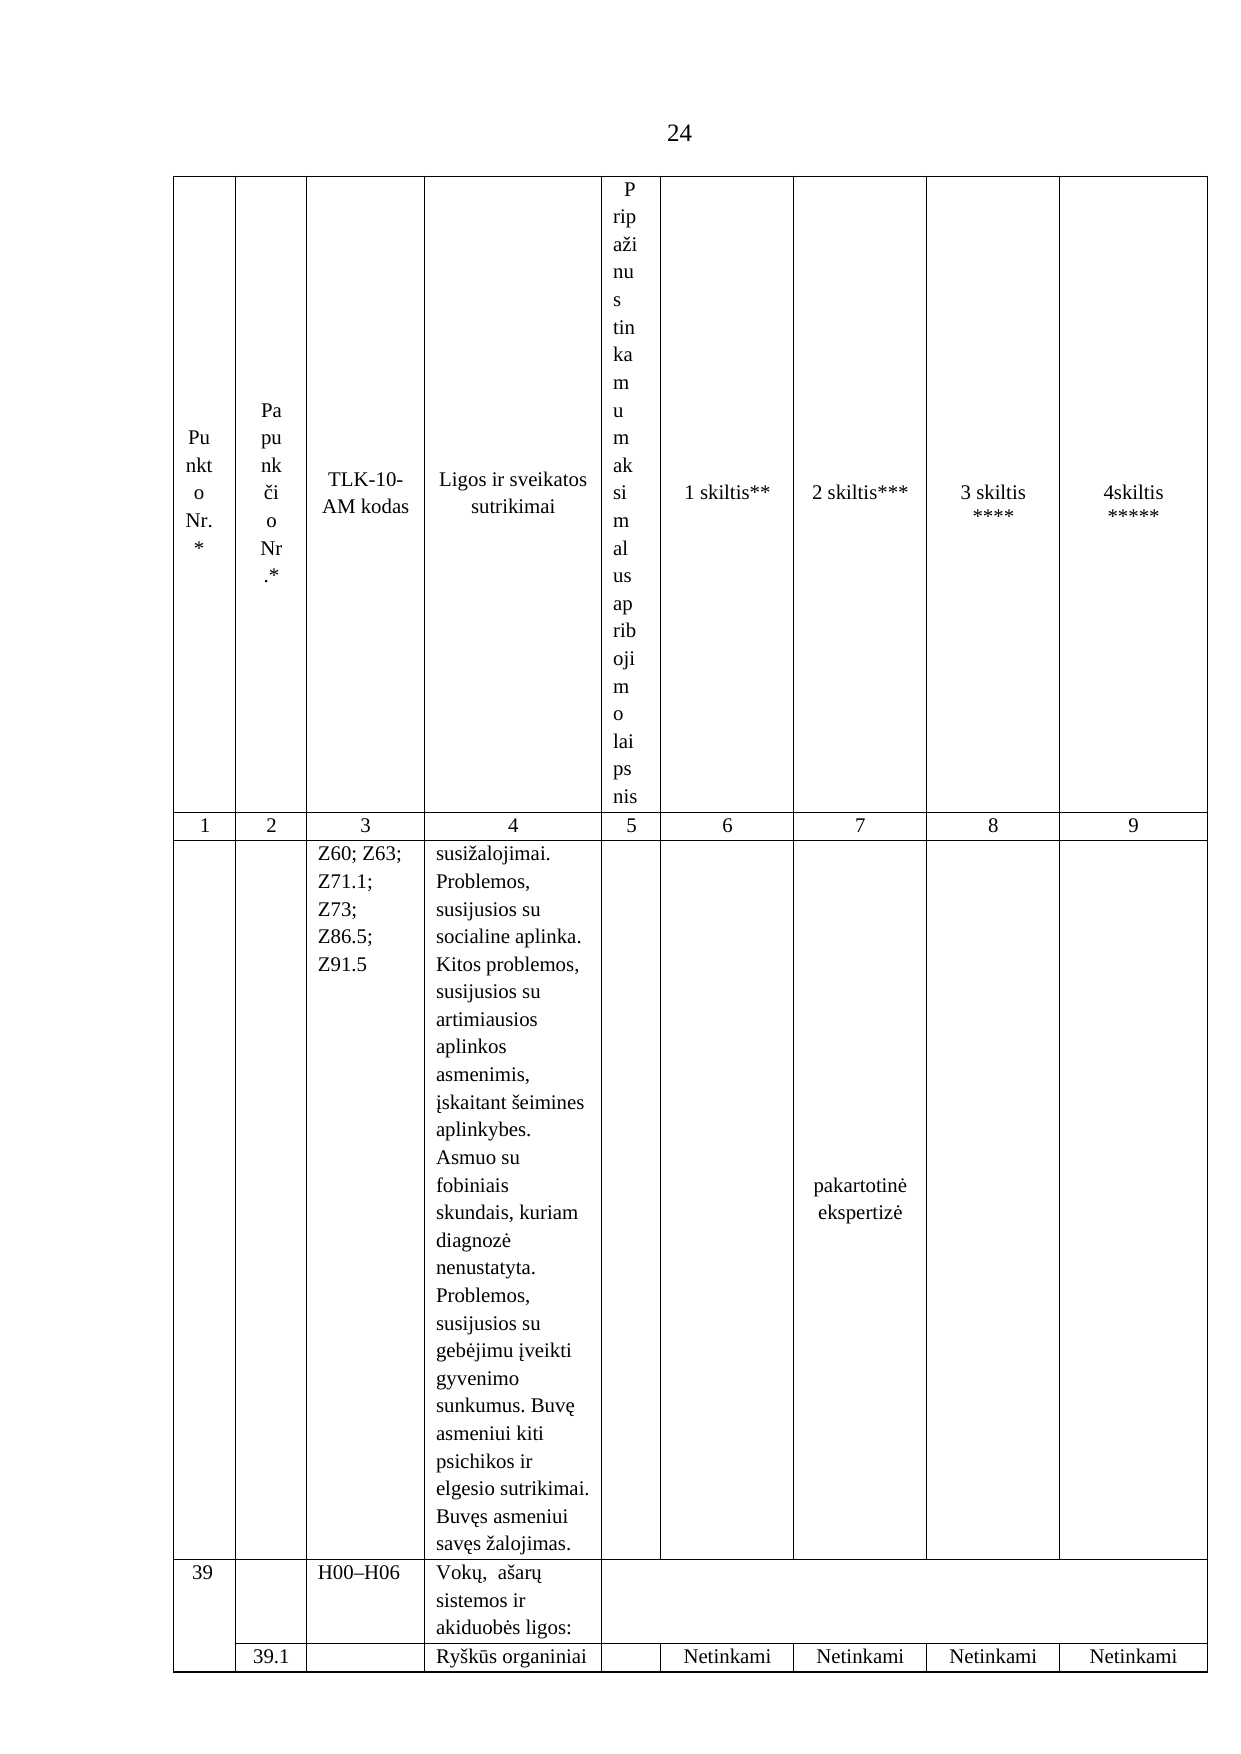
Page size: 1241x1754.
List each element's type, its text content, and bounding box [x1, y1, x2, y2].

table_cell 7 [794, 813, 926, 840]
table_cell Netinkami [794, 1644, 926, 1671]
table_header 2 skiltis*** [794, 177, 926, 812]
table_header 3 skiltis **** [927, 177, 1059, 812]
table_cell 3 [307, 813, 424, 840]
table_cell 2 [236, 813, 306, 840]
table_cell susižalojimai. Problemos, susijusios su socialine aplinka. Kitos problemos, susijusios su artimiausios aplinkos asmenimis, įskaitant šeimines aplinkybes. Asmuo su fobiniais skundais, kuriam diagnozė nenustatyta. Problemos, susijusios su gebėjimu įveikti gyvenimo sunkumus. Buvę asmeniui kiti psichikos ir elgesio sutrikimai. Buvęs asmeniui savęs žalojimas. [425, 841, 601, 1559]
table_header 4skiltis ***** [1060, 177, 1207, 812]
table_cell Vokų, ašarų sistemos ir akiduobės ligos: [425, 1560, 601, 1643]
table_header Ligos ir sveikatos sutrikimai [425, 177, 601, 812]
table_cell [236, 1560, 306, 1643]
table_header Papunkčio Nr.* [236, 177, 306, 812]
table_cell 9 [1060, 813, 1207, 840]
table_cell [602, 841, 660, 1559]
table_cell [174, 841, 235, 1559]
table_cell pakartotinė ekspertizė [794, 841, 926, 1559]
table_header Punkto Nr.* [174, 177, 235, 812]
table_cell Netinkami [927, 1644, 1059, 1671]
table_cell Z60; Z63; Z71.1; Z73; Z86.5; Z91.5 [307, 841, 424, 1559]
table_cell [602, 1644, 660, 1671]
table_cell [1060, 841, 1207, 1559]
table_cell 1 [174, 813, 235, 840]
table_cell Ryškūs organiniai [425, 1644, 601, 1671]
table_cell 8 [927, 813, 1059, 840]
table_cell [661, 841, 793, 1559]
table_cell 4 [425, 813, 601, 840]
table_cell 39 [174, 1560, 235, 1671]
table_cell Netinkami [661, 1644, 793, 1671]
table_cell [236, 841, 306, 1559]
table_header TLK-10-AM kodas [307, 177, 424, 812]
table_cell [602, 1560, 1207, 1643]
table_cell [927, 841, 1059, 1559]
table_cell Netinkami [1060, 1644, 1207, 1671]
table_header Pripažinus tinkamu maksimalus apribojimo laipsnis [602, 177, 660, 812]
table_header 1 skiltis** [661, 177, 793, 812]
table_cell 6 [661, 813, 793, 840]
table_cell 5 [602, 813, 660, 840]
table_cell [307, 1644, 424, 1671]
table_cell 39.1 [236, 1644, 306, 1671]
table_cell H00–H06 [307, 1560, 424, 1643]
